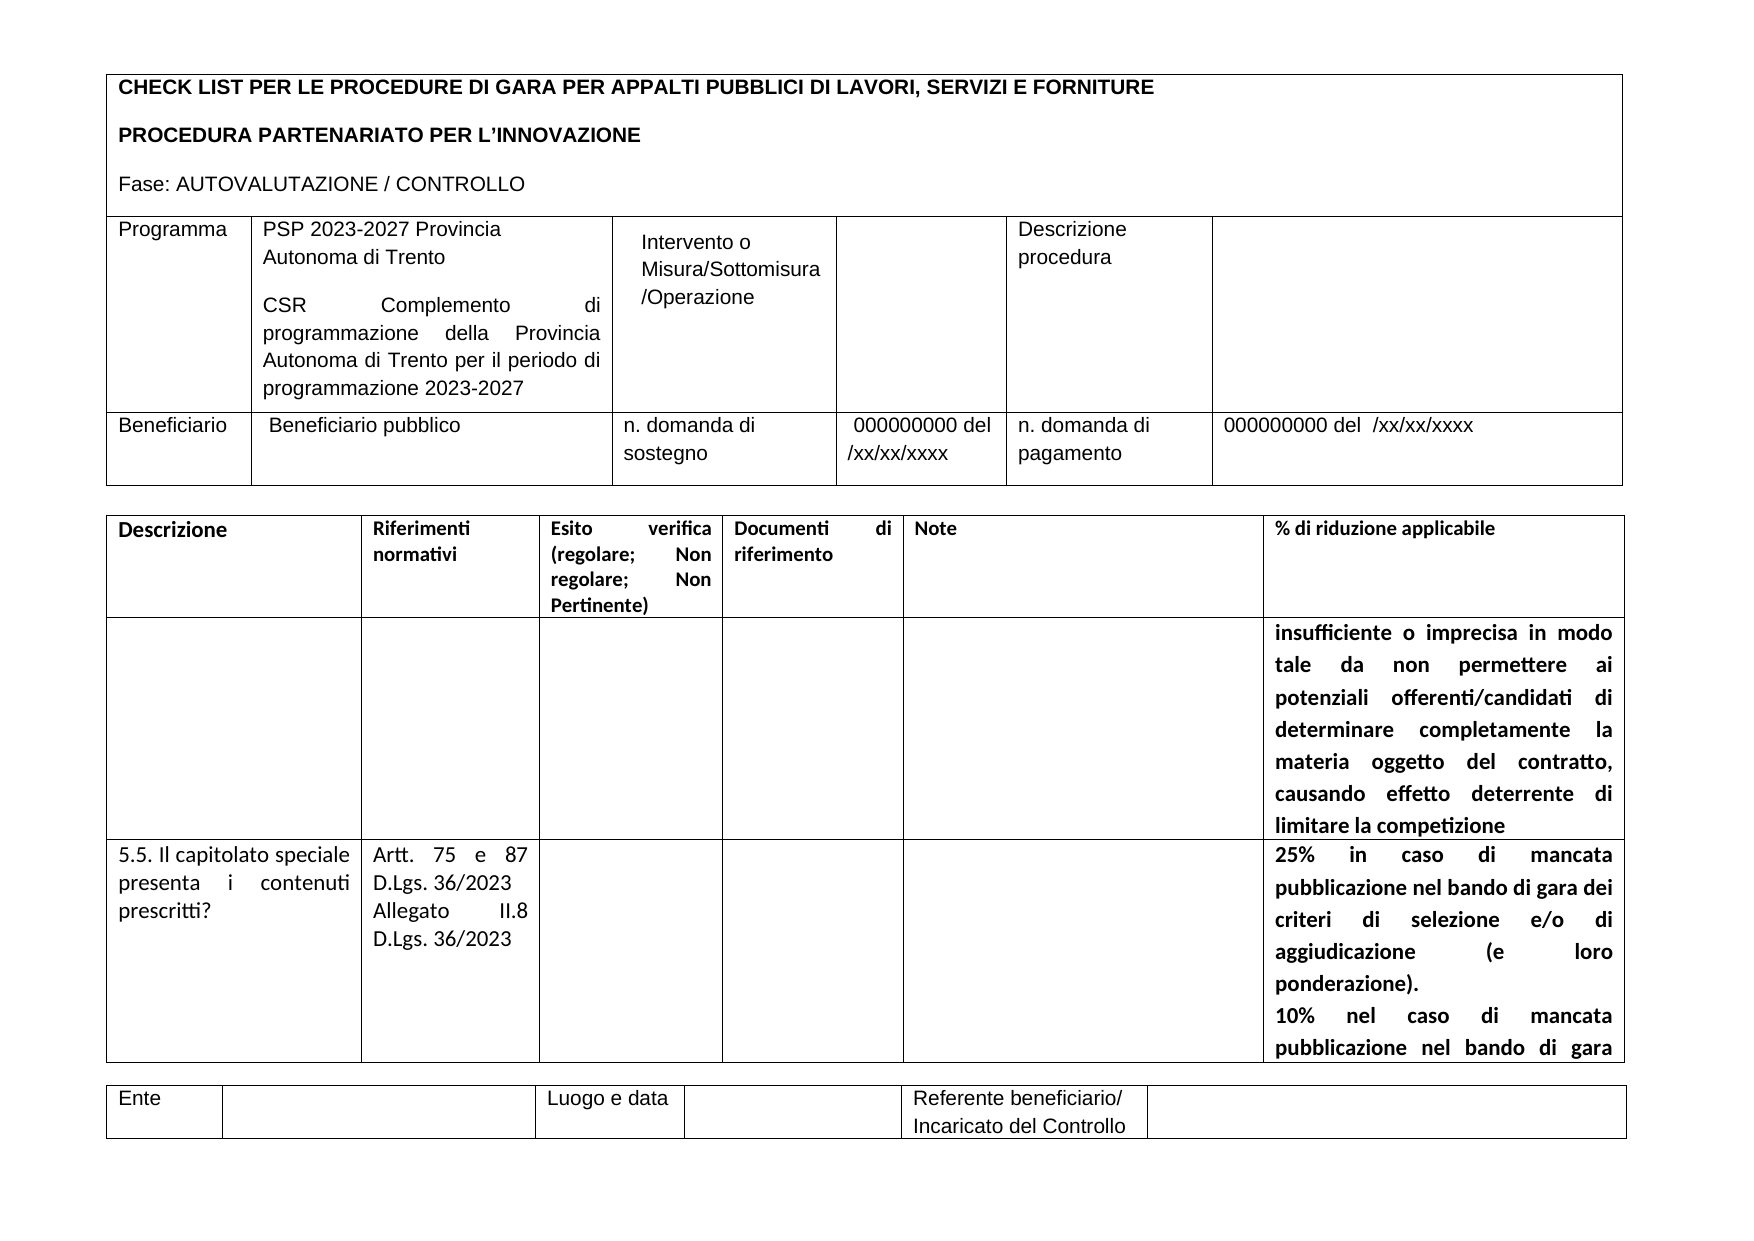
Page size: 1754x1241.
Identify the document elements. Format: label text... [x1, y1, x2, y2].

table_header Descrizione [107, 516, 361, 617]
table_header Riferimenti normativi [362, 516, 539, 617]
table_header Note [904, 516, 1263, 617]
table_cell [540, 618, 722, 839]
table_header Documenti di riferimento [723, 516, 903, 617]
table_header % di riduzione applicabile [1264, 516, 1624, 617]
table_cell [540, 840, 722, 1062]
table_cell Artt. 75 e 87 D.Lgs. 36/2023 Allegato II.8 D.Lgs. 36/2023 [362, 840, 539, 1062]
table_cell [723, 618, 903, 839]
table_cell [904, 840, 1263, 1062]
table_cell 5.5. Il capitolato speciale presenta i contenuti prescritti? [107, 840, 361, 1062]
table_cell insufficiente o imprecisa in modo tale da non permettere ai potenziali offerenti/candidati di determinare completamente la materia oggetto del contratto, causando effetto deterrente di limitare la competizione [1264, 618, 1624, 839]
table_header Esito verifica (regolare; Non regolare; Non Pertinente) [540, 516, 722, 617]
table_cell [723, 840, 903, 1062]
table_cell [904, 618, 1263, 839]
table_cell 25% in caso di mancata pubblicazione nel bando di gara dei criteri di selezione e/o di aggiudicazione (e loro ponderazione). 10% nel caso di mancata pubblicazione nel bando di gara [1264, 840, 1624, 1062]
table_cell [362, 618, 539, 839]
table_cell [107, 618, 361, 839]
